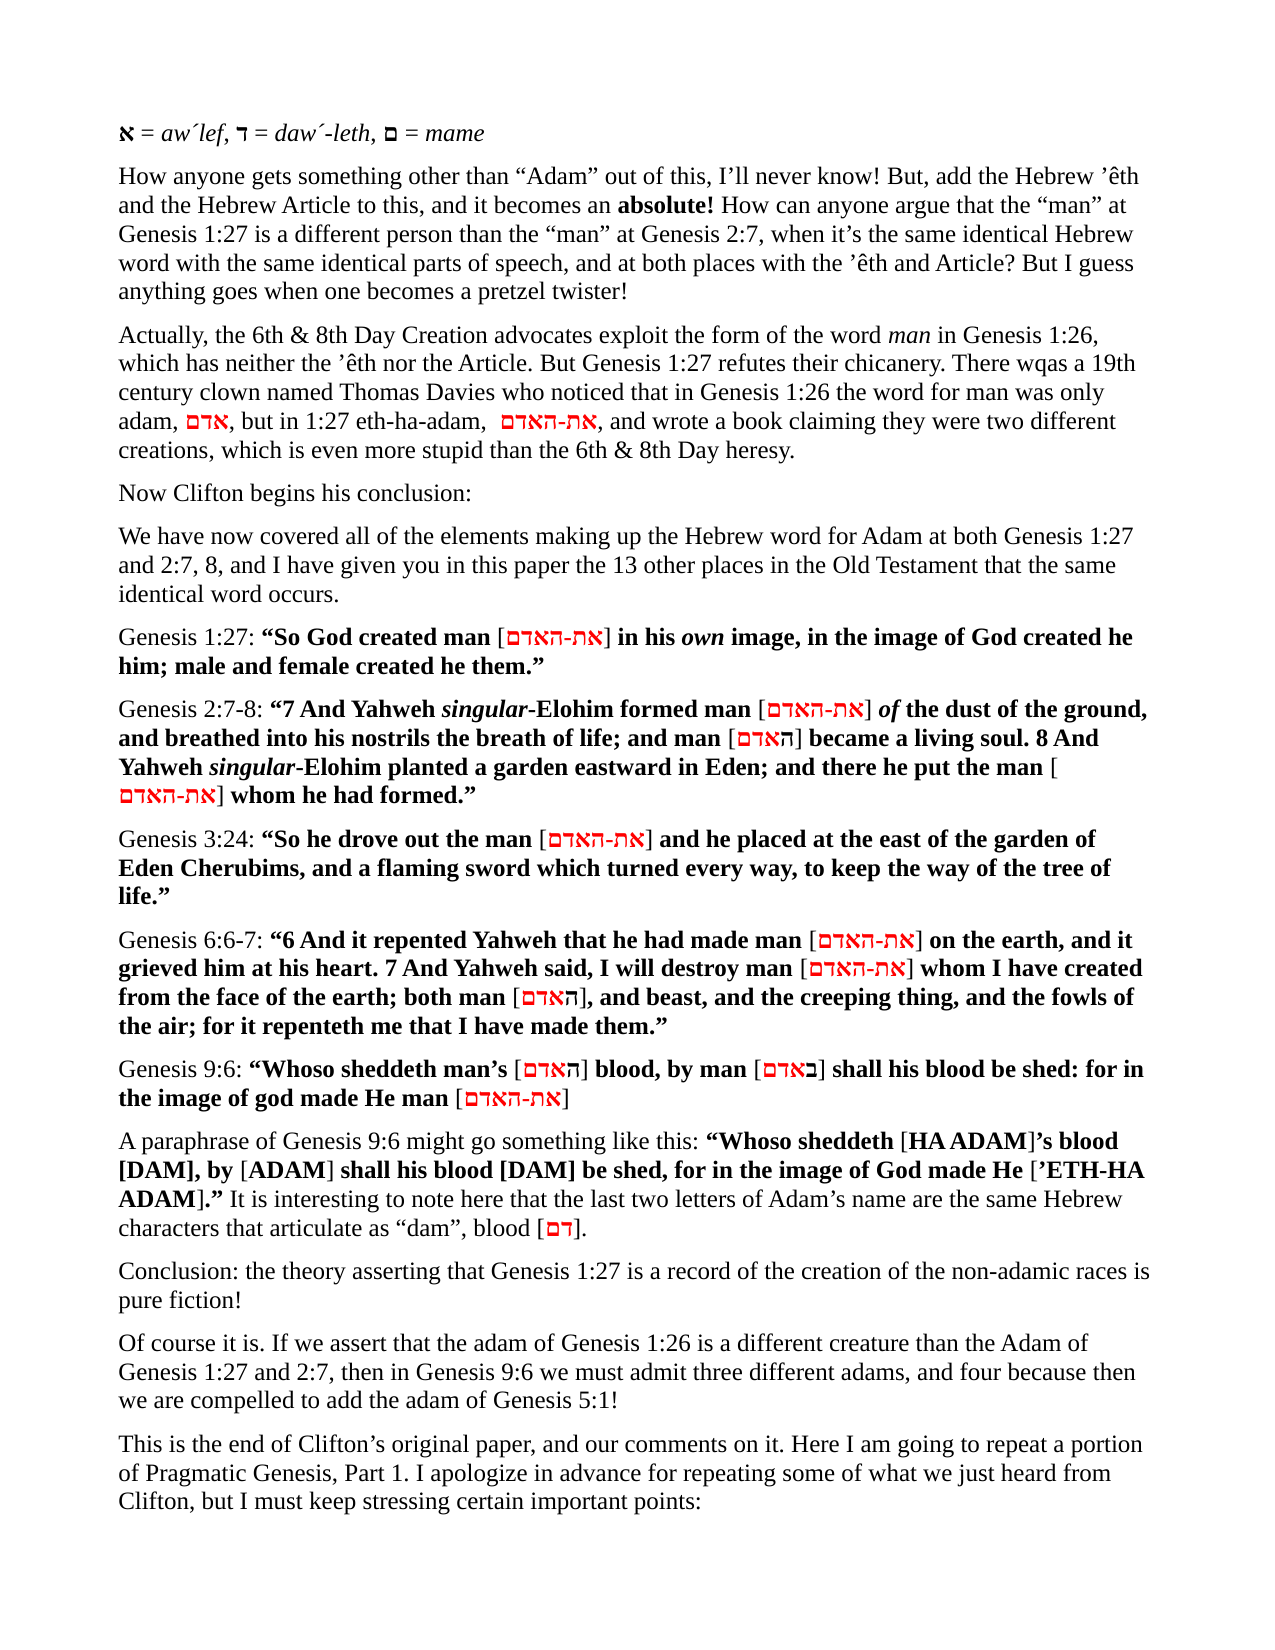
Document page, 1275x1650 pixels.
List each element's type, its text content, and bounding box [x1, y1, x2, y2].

text This is the end of Clifton’s original paper, and our comments on it. Here I am going to repeat a portion of Pragmatic Genesis, Part 1. I apologize in advance for repeating some of what we just heard from Clifton, but I must keep stressing certain important points: [118, 1429, 1157, 1515]
text We have now covered all of the elements making up the Hebrew word for Adam at both Genesis 1:27 and 2:7, 8, and I have given you in this paper the 13 other places in the Old Testament that the same identical word occurs. [118, 521, 1157, 608]
text Genesis 3:24: “So he drove out the man [את-האדם] and he placed at the east of the garden of Eden Cherubims, and a flaming sword which turned every way, to keep the way of the tree of life.” [118, 824, 1157, 910]
text A paraphrase of Genesis 9:6 might go something like this: “Whoso sheddeth [HA ADAM]’s blood [DAM], by [ADAM] shall his blood [DAM] be shed, for in the image of God made He [’ETH-HA ADAM].” It is interesting to note here that the last two letters of Adam’s name are the same Hebrew characters that articulate as “dam”, blood [דם]. [118, 1126, 1157, 1241]
text How anyone gets something other than “Adam” out of this, I’ll never know! But, add the Hebrew ’êth and the Hebrew Article to this, and it becomes an absolute! How can anyone argue that the “man” at Genesis 1:27 is a different person than the “man” at Genesis 2:7, when it’s the same identical Hebrew word with the same identical parts of speech, and at both places with the ’êth and Article? But I guess anything goes when one becomes a pretzel twister! [118, 161, 1157, 305]
text Genesis 1:27: “So God created man [את-האדם] in his own image, in the image of God created he him; male and female created he them.” [118, 622, 1157, 680]
text Now Clifton begins his conclusion: [118, 478, 1157, 507]
text Of course it is. If we assert that the adam of Genesis 1:26 is a different creature than the Adam of Genesis 1:27 and 2:7, then in Genesis 9:6 we must admit three different adams, and four because then we are compelled to add the adam of Genesis 5:1! [118, 1328, 1157, 1414]
text Genesis 6:6-7: “6 And it repented Yahweh that he had made man [את-האדם] on the earth, and it grieved him at his heart. 7 And Yahweh said, I will destroy man [את-האדם] whom I have created from the face of the earth; both man [האדם], and beast, and the creeping thing, and the fowls of the air; for it repenteth me that I have made them.” [118, 925, 1157, 1040]
text Genesis 9:6: “Whoso sheddeth man’s [האדם] blood, by man [באדם] shall his blood be shed: for in the image of god made He man [את-האדם] [118, 1054, 1157, 1112]
text Genesis 2:7-8: “7 And Yahweh singular-Elohim formed man [את-האדם] of the dust of the ground, and breathed into his nostrils the breath of life; and man [האדם] became a living soul. 8 And Yahweh singular-Elohim planted a garden eastward in Eden; and there he put the man [את-האדם] whom he had formed.” [118, 694, 1157, 809]
text א = aw´lef, ד = daw´-leth, ם = mame [118, 118, 1157, 147]
text Conclusion: the theory asserting that Genesis 1:27 is a record of the creation of the non-adamic races is pure fiction! [118, 1256, 1157, 1313]
text Actually, the 6th & 8th Day Creation advocates exploit the form of the word man in Genesis 1:26, which has neither the ’êth nor the Article. But Genesis 1:27 refutes their chicanery. There wqas a 19th century clown named Thomas Davies who noticed that in Genesis 1:26 the word for man was only adam, אדם, but in 1:27 eth-ha-adam, את-האדם, and wrote a book claiming they were two different creations, which is even more stupid than the 6th & 8th Day heresy. [118, 320, 1157, 463]
